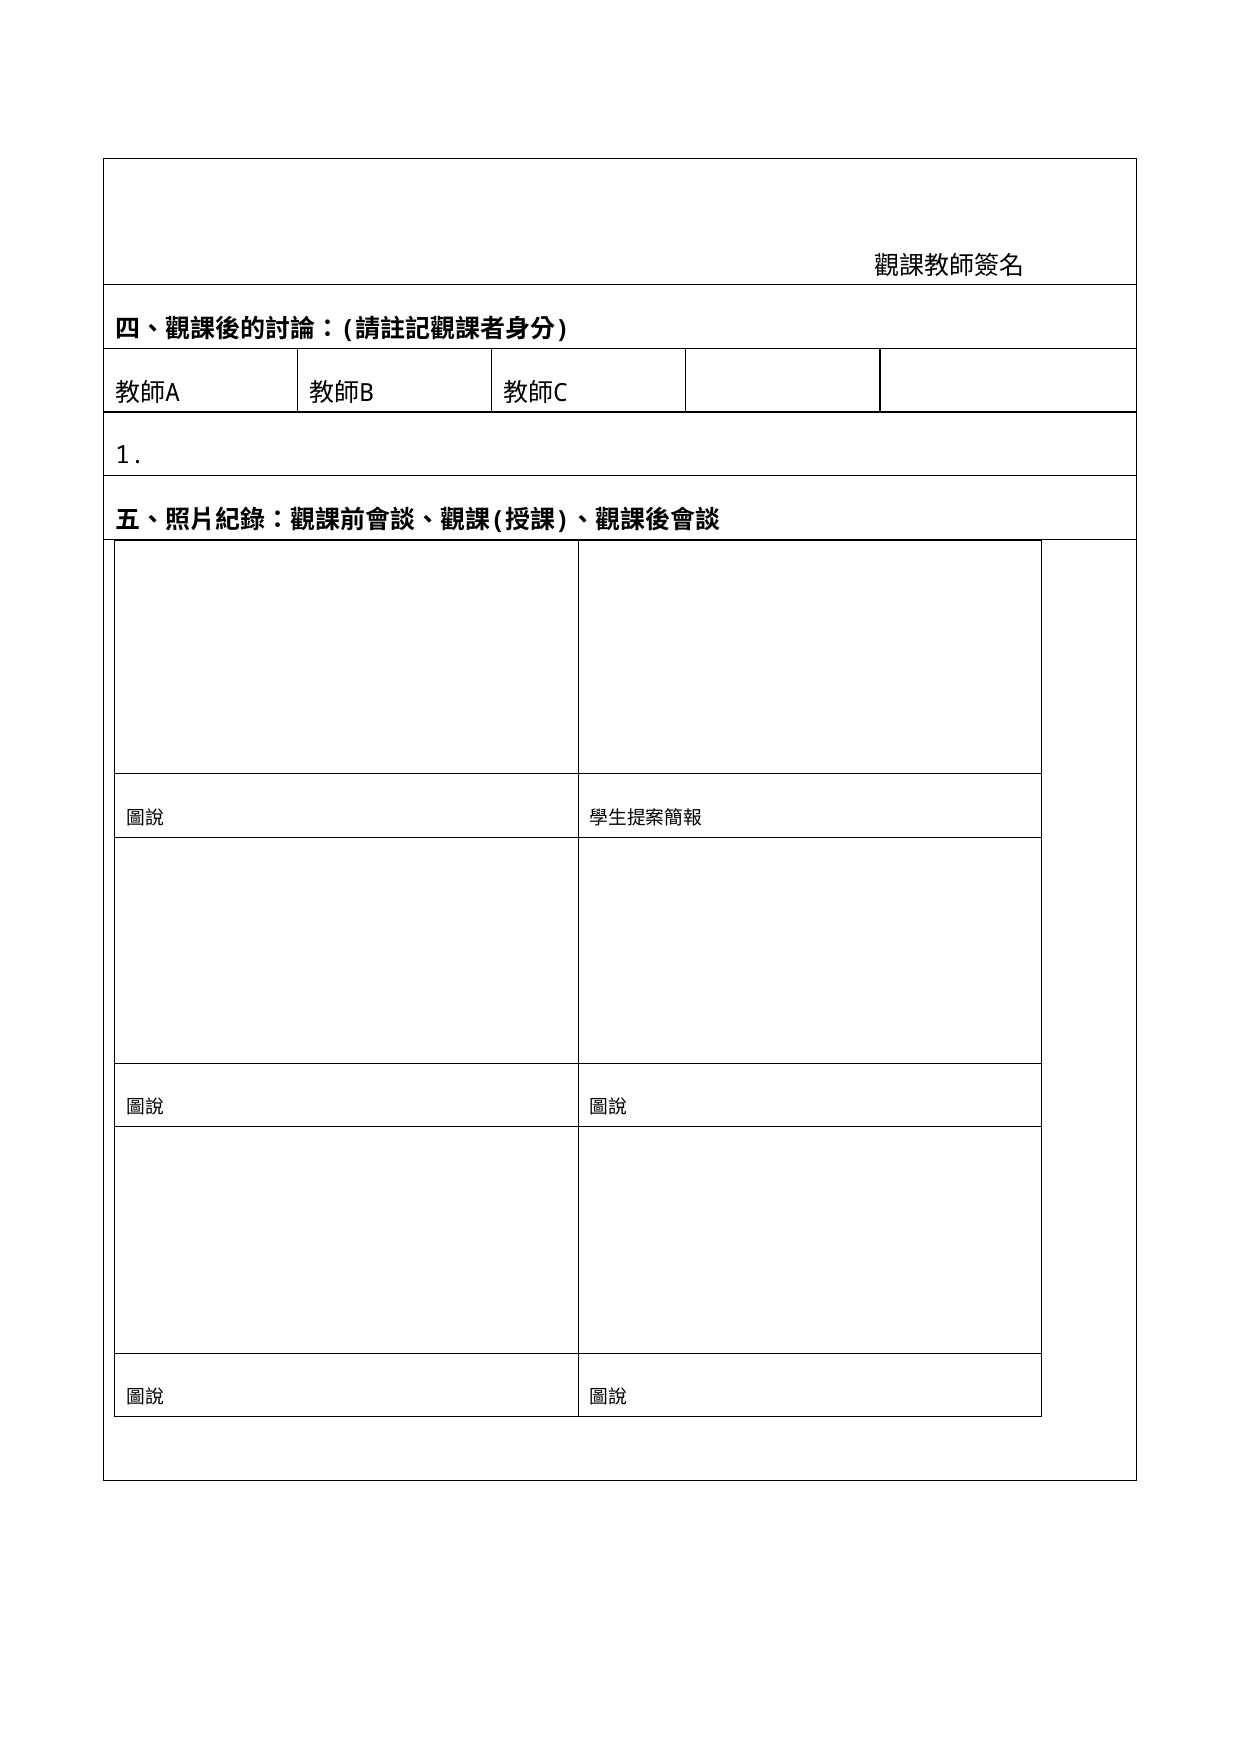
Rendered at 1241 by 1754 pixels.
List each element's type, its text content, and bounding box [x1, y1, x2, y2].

table_cell [579, 838, 1041, 1063]
table_cell 觀課教師簽名 [104, 159, 1136, 284]
table_cell 學生提案簡報 [579, 774, 1041, 837]
table_header [115, 541, 578, 773]
table_cell [579, 1127, 1041, 1353]
table_cell 圖說 [579, 1064, 1041, 1126]
table_cell 圖說 [115, 774, 578, 837]
table_cell [686, 349, 879, 411]
table_cell 圖說 [115, 1064, 578, 1126]
table_cell [104, 540, 1136, 1480]
table_header [579, 541, 1041, 773]
table_cell 圖說 [579, 1354, 1041, 1416]
table_cell 教師C [492, 349, 685, 411]
table_cell 四、觀課後的討論：(請註記觀課者身分) [104, 285, 1136, 348]
table_cell 五、照片紀錄：觀課前會談、觀課(授課)、觀課後會談 [104, 476, 1136, 538]
table_cell [881, 349, 1136, 411]
table_cell 教師B [298, 349, 491, 411]
table_cell [115, 838, 578, 1063]
table_cell [115, 1127, 578, 1353]
table_cell 教師A [104, 349, 297, 411]
table_cell 圖說 [115, 1354, 578, 1416]
table_cell [104, 413, 1136, 475]
